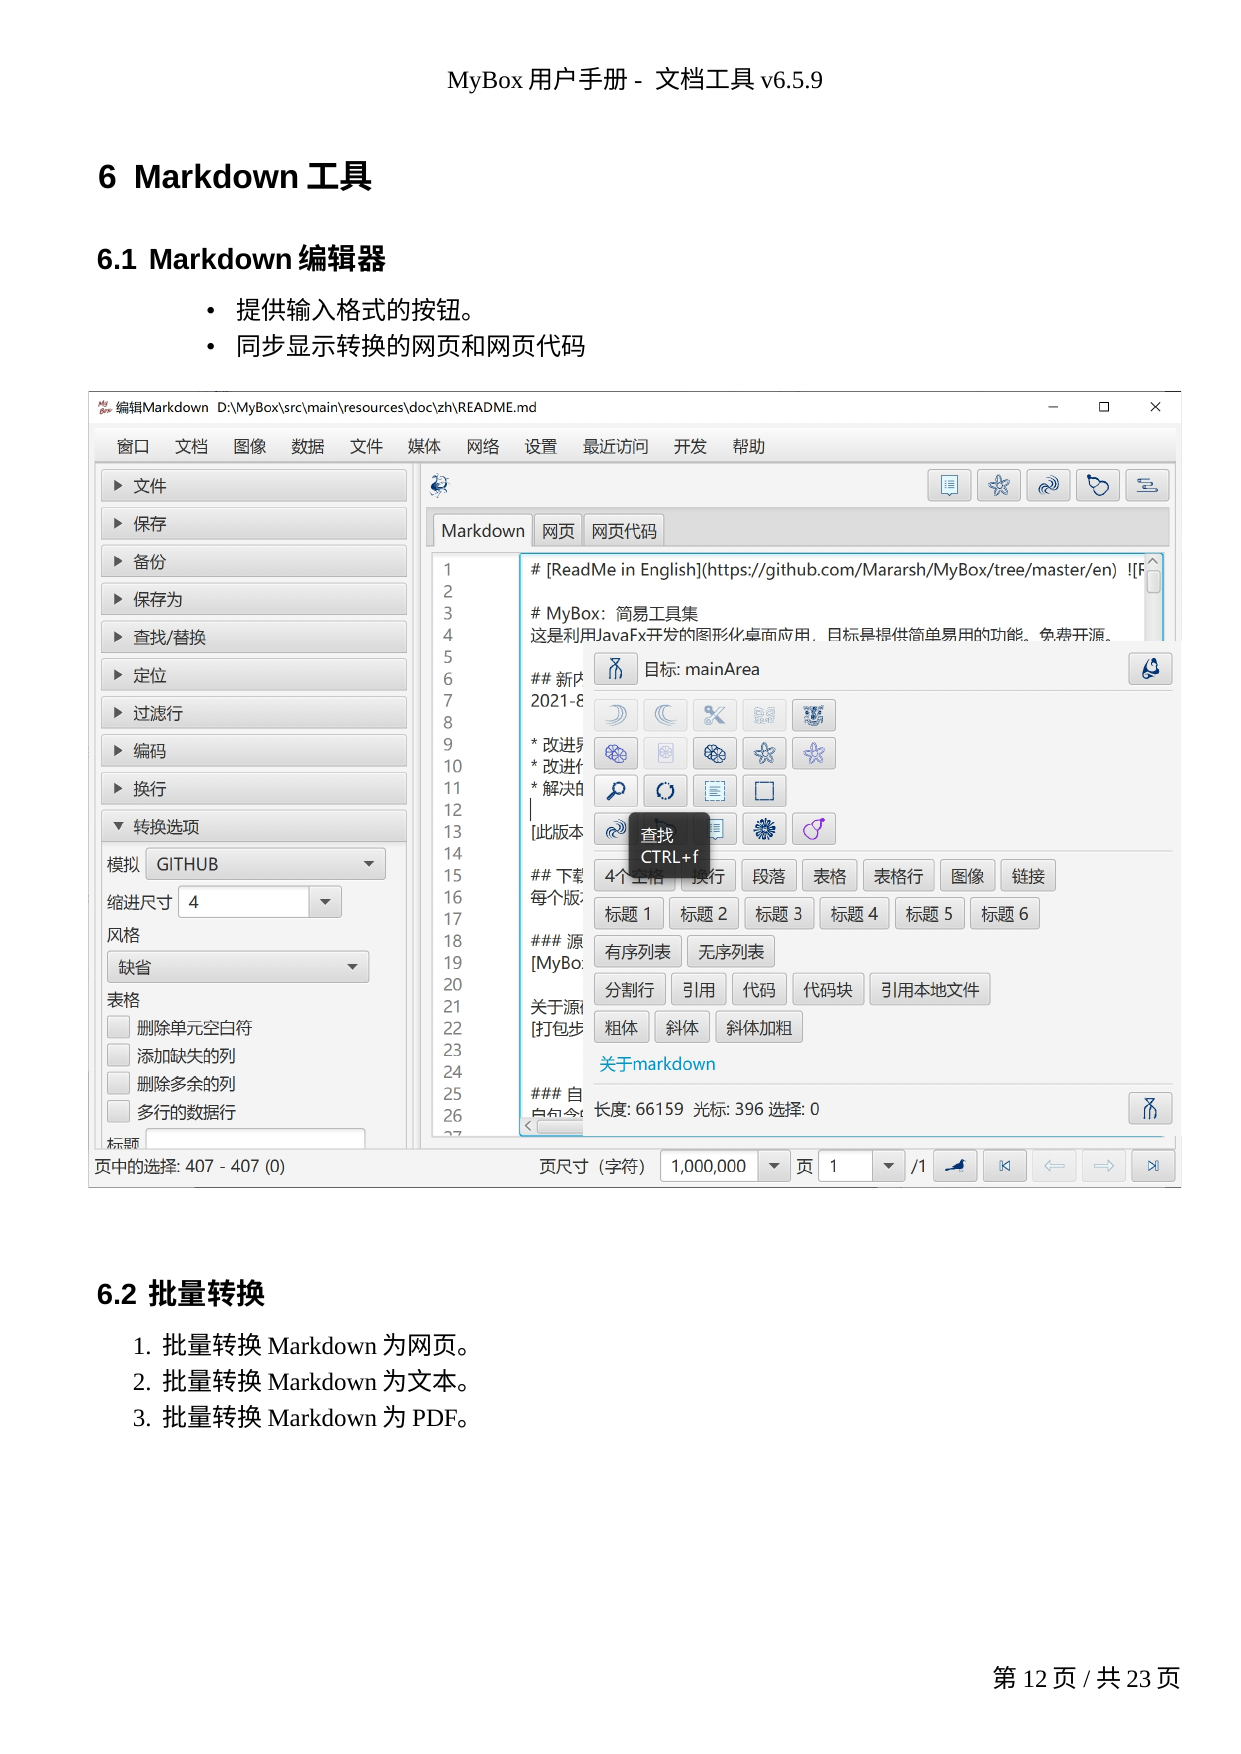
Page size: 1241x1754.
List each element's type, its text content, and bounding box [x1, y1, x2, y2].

subtitle Markdown工具 [88, 150, 1181, 198]
subtitle Markdown编辑器 [88, 236, 1181, 278]
picture [88, 391, 1182, 1188]
list 批量转换Markdown为PDF。 [133, 1398, 1181, 1434]
subtitle 批量转换 [88, 1270, 1181, 1313]
list 同步显示转换的网页和网页代码 [206, 327, 1181, 363]
list 批量转换Markdown为文本。 [133, 1361, 1181, 1398]
list 提供输入格式的按钮。 [206, 291, 1181, 327]
list 批量转换Markdown为网页。 [133, 1325, 1181, 1361]
